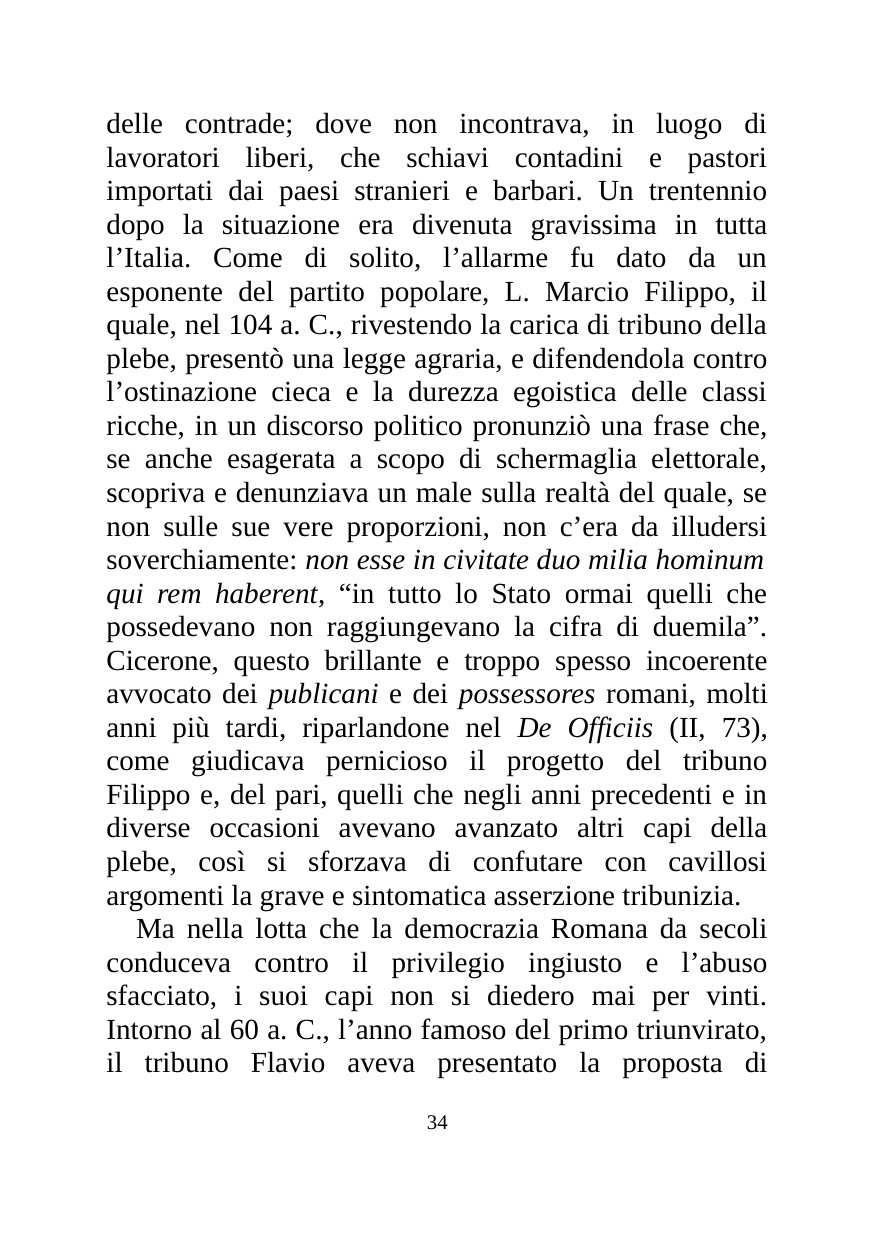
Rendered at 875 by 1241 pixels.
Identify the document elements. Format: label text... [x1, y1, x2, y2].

text Ma nella lotta che la democrazia Romana da secoli conduceva contro il privilegio ingiusto e l’abuso sfacciato, i suoi capi non si diedero mai per vinti. Intorno al 60 a. C., l’anno famoso del primo triunvirato, il tribuno Flavio aveva presentato la proposta di [106, 911, 768, 1079]
text delle contrade; dove non incontrava, in luogo di lavoratori liberi, che schiavi contadini e pastori importati dai paesi stranieri e barbari. Un trentennio dopo la situazione era divenuta gravissima in tutta l’Italia. Come di solito, l’allarme fu dato da un esponente del partito popolare, L. Marcio Filippo, il quale, nel 104 a. C., rivestendo la carica di tribuno della plebe, presentò una legge agraria, e difendendola contro l’ostinazione cieca e la durezza egoistica delle classi ricche, in un discorso politico pronunziò una frase che, se anche esagerata a scopo di schermaglia elettorale, scopriva e denunziava un male sulla realtà del quale, se non sulle sue vere proporzioni, non c’era da illudersi soverchiamente: non esse in civitate duo milia hominum qui rem haberent, “in tutto lo Stato ormai quelli che possedevano non raggiungevano la cifra di duemila”. Cicerone, questo brillante e troppo spesso incoerente avvocato dei publicani e dei possessores romani, molti anni più tardi, riparlandone nel De Officiis (II, 73), come giudicava pernicioso il progetto del tribuno Filippo e, del pari, quelli che negli anni precedenti e in diverse occasioni avevano avanzato altri capi della plebe, così si sforzava di confutare con cavillosi argomenti la grave e sintomatica asserzione tribunizia. [106, 106, 768, 911]
